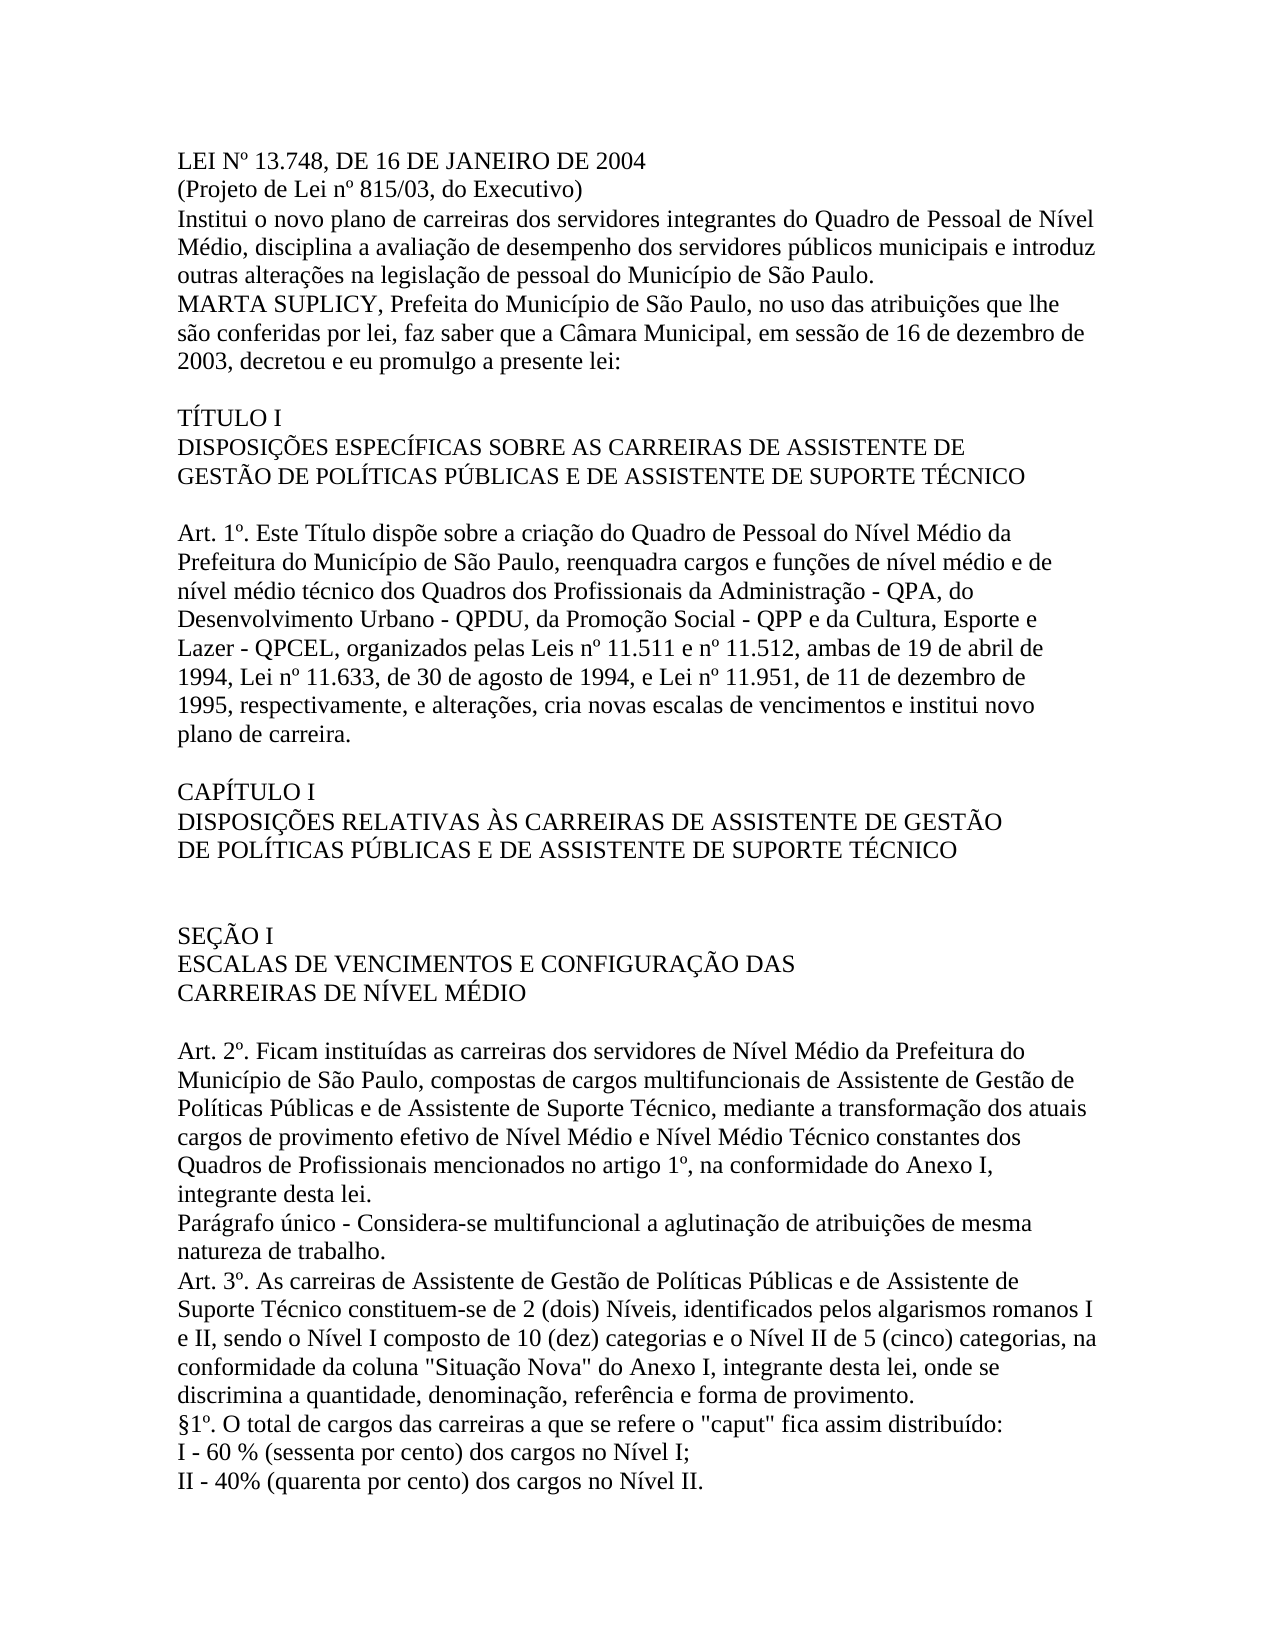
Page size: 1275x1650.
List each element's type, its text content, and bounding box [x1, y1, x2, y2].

list 1º. O total de cargos das carreiras a que se refere o "caput" fica assim distribuído: I - 60 % (sessenta por cento) dos cargos no Nível I; [177, 1410, 1010, 1466]
text II - 40% (quarenta por cento) dos cargos no Nível II. [177, 1466, 1125, 1495]
text ESCALAS DE VENCIMENTOS E CONFIGURAÇÃO DAS [177, 949, 1125, 978]
text LEI Nº 13.748, DE 16 DE JANEIRO DE 2004 (Projeto de Lei nº 815/03, do Executivo) [177, 147, 696, 203]
text TÍTULO I [177, 403, 1125, 432]
text Art. 2º. Ficam instituídas as carreiras dos servidores de Nível Médio da Prefeitura do Município de São Paulo, compostas de cargos multifuncionais de Assistente de Gestão de Políticas Públicas e de Assistente de Suporte Técnico, mediante a transformação dos atuais cargos de provimento efetivo de Nível Médio e Nível Médio Técnico constantes dos Quadros de Profissionais mencionados no artigo 1º, na conformidade do Anexo I, integrante desta lei. [177, 1037, 1087, 1208]
text Art. 3º. As carreiras de Assistente de Gestão de Políticas Públicas e de Assistente de Suporte Técnico constituem-se de 2 (dois) Níveis, identificados pelos algarismos romanos I e II, sendo o Nível I composto de 10 (dez) categorias e o Nível II de 5 (cinco) categorias, na conformidade da coluna "Situação Nova" do Anexo I, integrante desta lei, onde se discrimina a quantidade, denominação, referência e forma de provimento. [177, 1266, 1098, 1409]
text MARTA SUPLICY, Prefeita do Município de São Paulo, no uso das atribuições que lhe são conferidas por lei, faz saber que a Câmara Municipal, em sessão de 16 de dezembro de 2003, decretou e eu promulgo a presente lei: [177, 290, 1092, 375]
text Parágrafo único - Considera-se multifuncional a aglutinação de atribuições de mesma natureza de trabalho. [177, 1209, 1033, 1265]
text CARREIRAS DE NÍVEL MÉDIO [177, 978, 1125, 1007]
text Institui o novo plano de carreiras dos servidores integrantes do Quadro de Pessoal de Nível Médio, disciplina a avaliação de desempenho dos servidores públicos municipais e introduz outras alterações na legislação de pessoal do Município de São Paulo. [177, 204, 1096, 289]
text SEÇÃO I [177, 921, 1125, 949]
text DISPOSIÇÕES RELATIVAS ÀS CARREIRAS DE ASSISTENTE DE GESTÃO DE POLÍTICAS PÚBLICAS E DE ASSISTENTE DE SUPORTE TÉCNICO [177, 807, 1042, 864]
text CAPÍTULO I [177, 777, 1125, 806]
text Art. 1º. Este Título dispõe sobre a criação do Quadro de Pessoal do Nível Médio da Prefeitura do Município de São Paulo, reenquadra cargos e funções de nível médio e de nível médio técnico dos Quadros dos Profissionais da Administração - QPA, do Desenvolvimento Urbano - QPDU, da Promoção Social - QPP e da Cultura, Esporte e Lazer - QPCEL, organizados pelas Leis nº 11.511 e nº 11.512, ambas de 19 de abril de 1994, Lei nº 11.633, de 30 de agosto de 1994, e Lei nº 11.951, de 11 de dezembro de 1995, respectivamente, e alterações, cria novas escalas de vencimentos e institui novo plano de carreira. [177, 519, 1087, 747]
text DISPOSIÇÕES ESPECÍFICAS SOBRE AS CARREIRAS DE ASSISTENTE DE GESTÃO DE POLÍTICAS PÚBLICAS E DE ASSISTENTE DE SUPORTE TÉCNICO [177, 433, 1062, 489]
